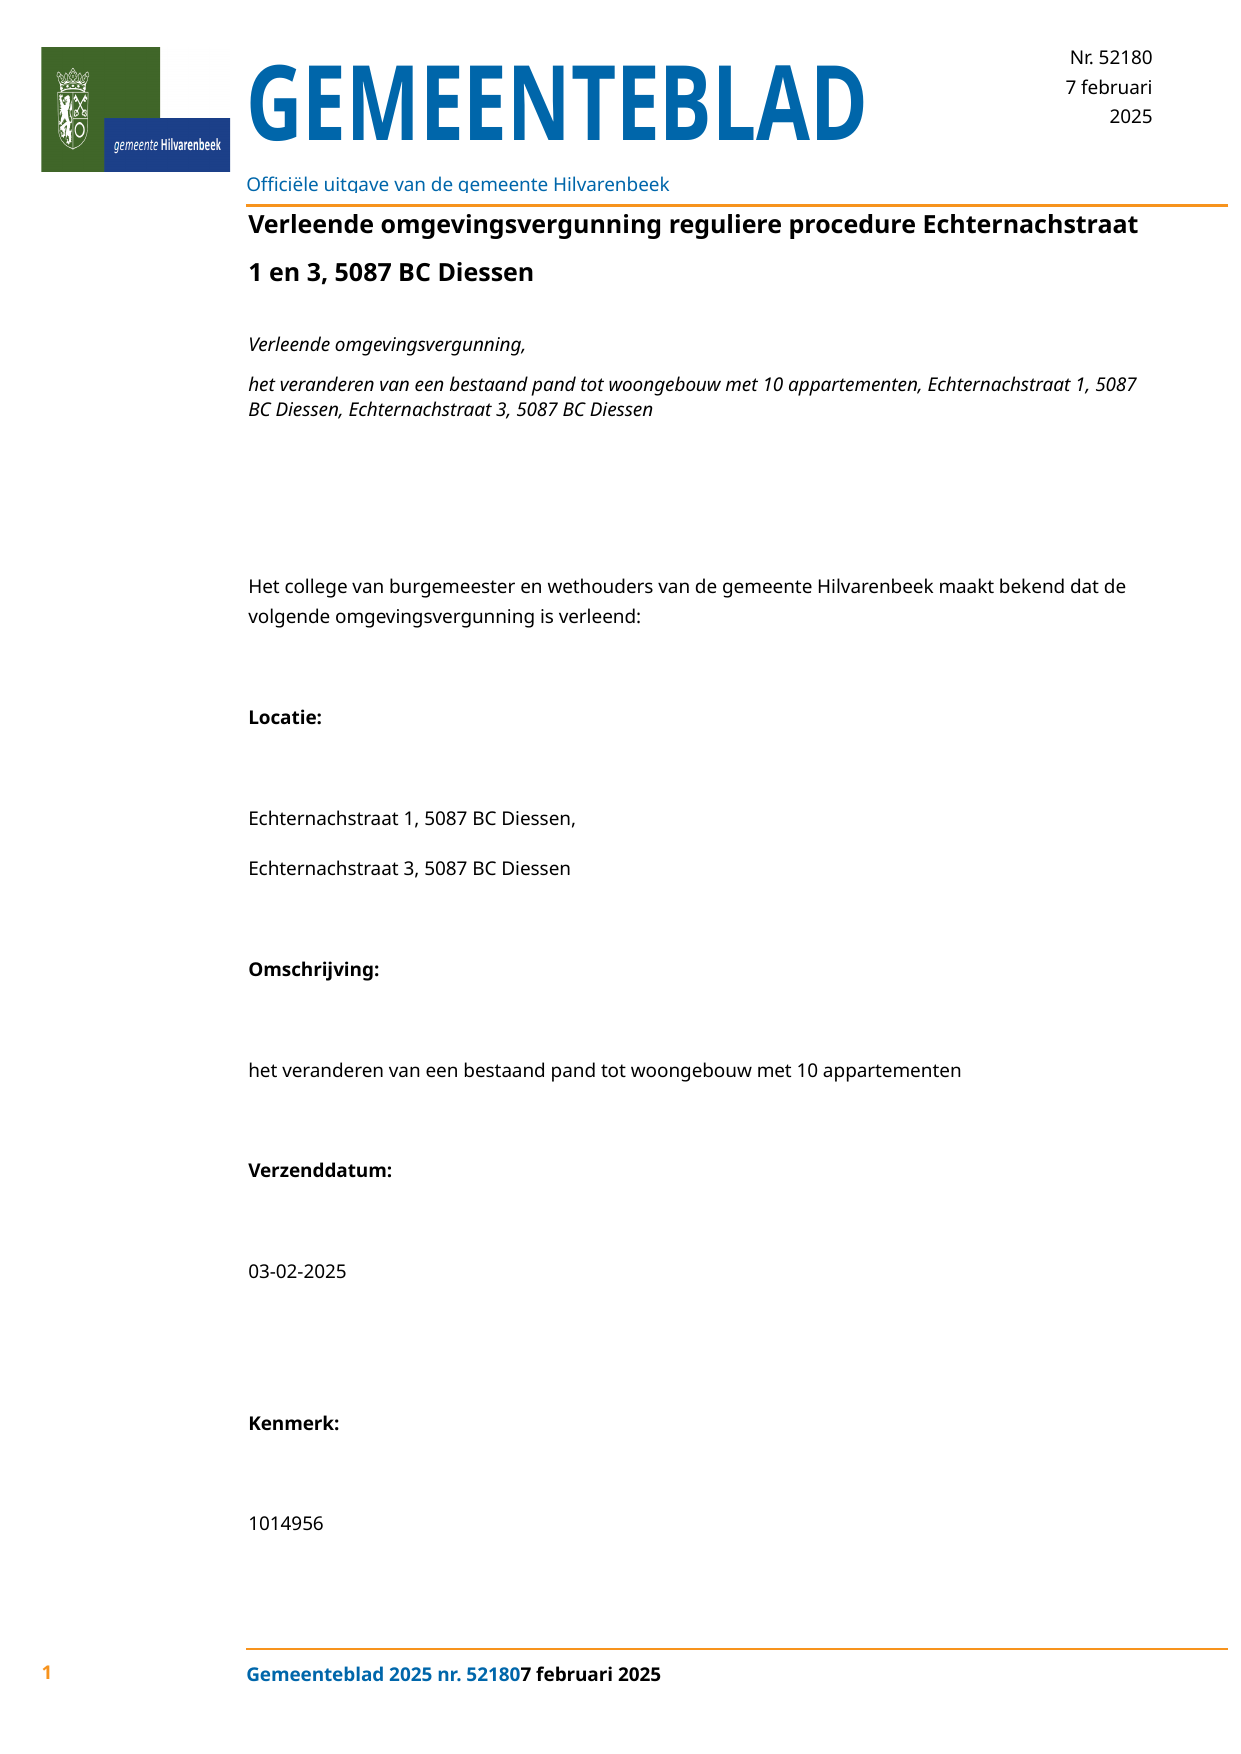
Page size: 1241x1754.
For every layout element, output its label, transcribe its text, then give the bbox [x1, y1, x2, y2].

text Omschrijving: [248, 956, 1152, 982]
text 03-02-2025 [248, 1258, 1152, 1284]
text Echternachstraat 1, 5087 BC Diessen, [248, 805, 1152, 830]
text Verzenddatum: [248, 1158, 1152, 1183]
text Locatie: [248, 704, 1152, 729]
text Echternachstraat 3, 5087 BC Diessen [248, 855, 1152, 881]
text Kenmerk: [248, 1410, 1152, 1435]
text het veranderen van een bestaand pand tot woongebouw met 10 appartementen [248, 1057, 1152, 1082]
text Verleende omgevingsvergunning, [248, 331, 1152, 357]
picture [41, 47, 231, 172]
text Het college van burgemeester en wethouders van de gemeente Hilvarenbeek maakt bekend dat de volgende omgevingsvergunning is verleend: [248, 573, 1152, 629]
text Verleende omgevingsvergunning reguliere procedure Echternachstraat 1 en 3, 5087 BC Diessen [248, 207, 1152, 288]
text het veranderen van een bestaand pand tot woongebouw met 10 appartementen, Echternachstraat 1, 5087 BC Diessen, Echternachstraat 3, 5087 BC Diessen [248, 371, 1152, 422]
text 1014956 [248, 1511, 1152, 1536]
